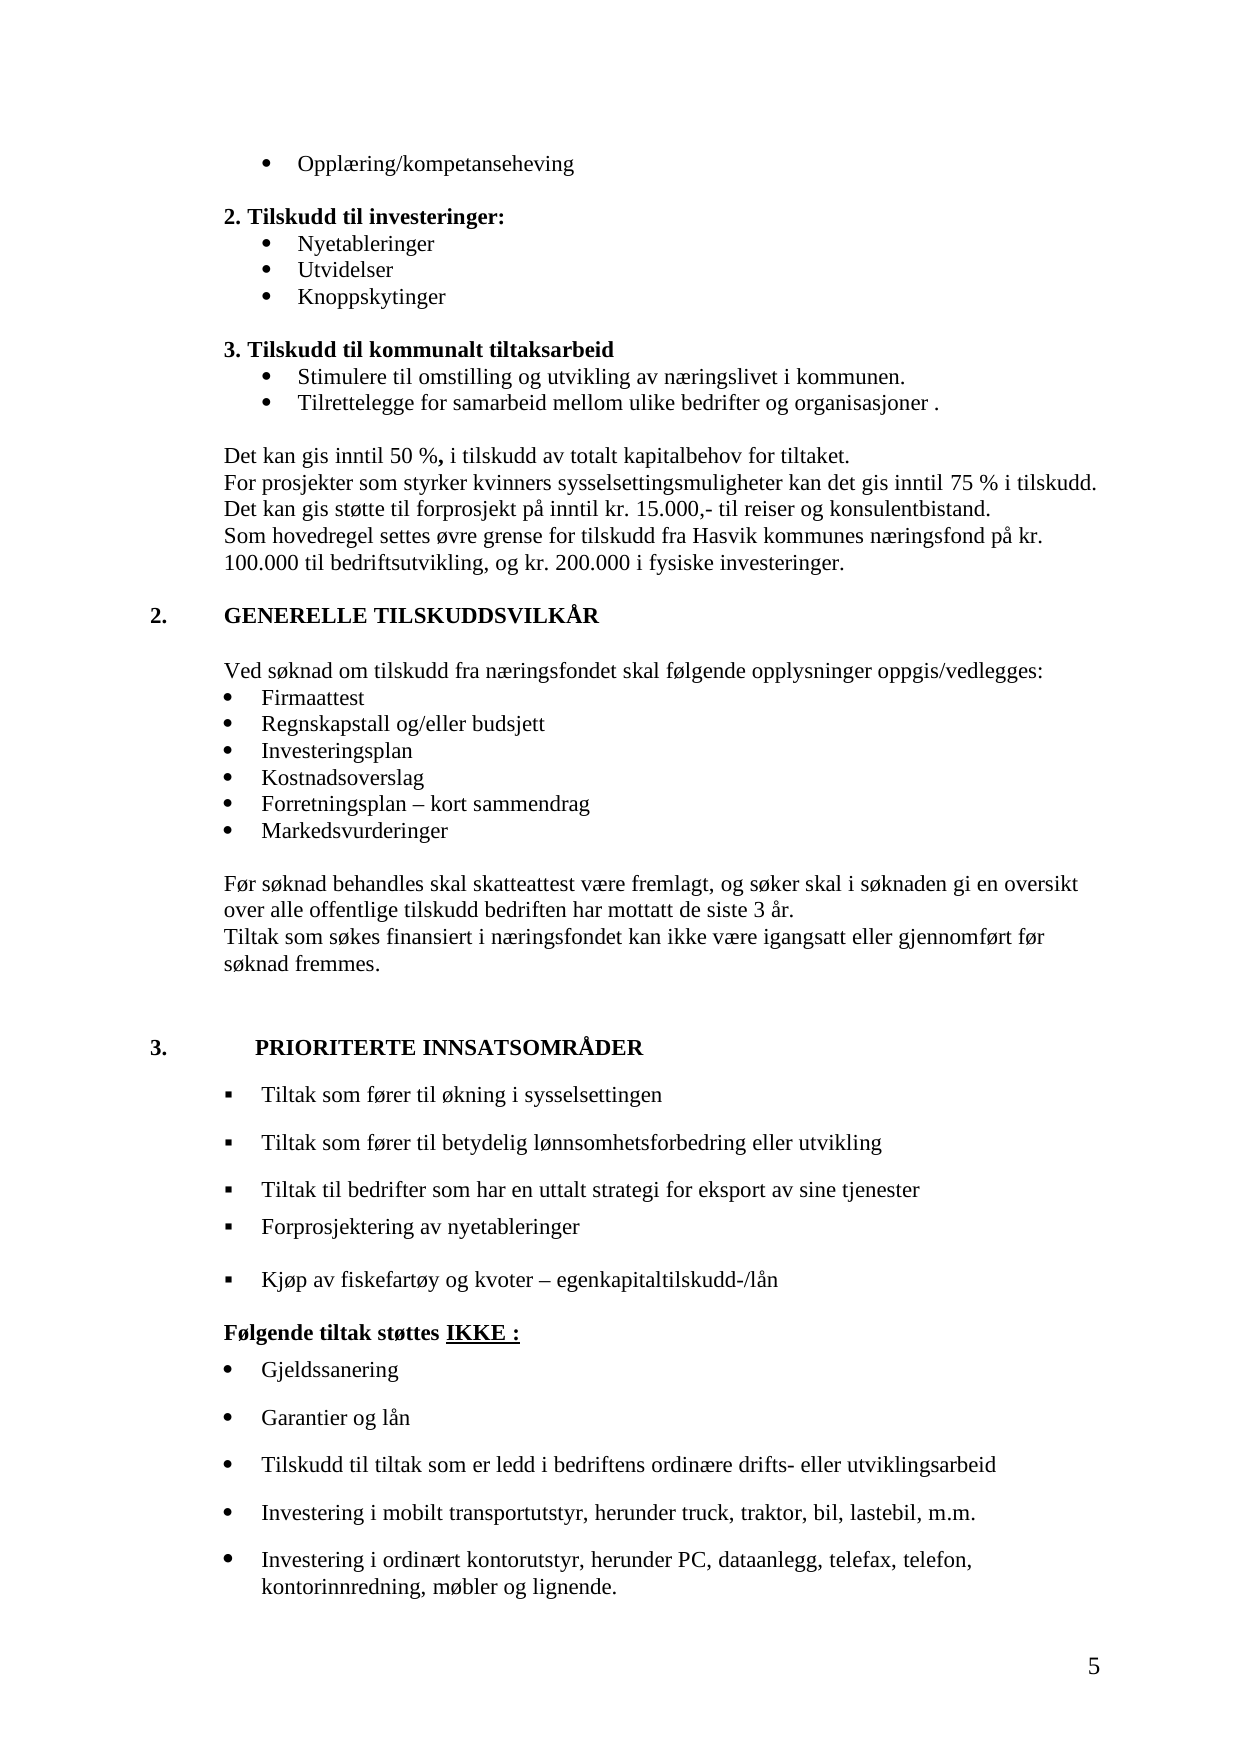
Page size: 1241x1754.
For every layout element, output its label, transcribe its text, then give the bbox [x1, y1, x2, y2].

subtitle 3. PRIORITERTE INNSATSOMRÅDER [150, 1034, 1100, 1060]
list Tiltak som fører til økning i sysselsettingen [224, 1081, 1100, 1108]
list Regnskapstall og/eller budsjett [224, 710, 1100, 737]
text 2. Tilskudd til investeringer: [187, 203, 1100, 230]
list Opplæring/kompetanseheving [262, 150, 1100, 177]
list Firmaattest [224, 684, 1100, 710]
text Som hovedregel settes øvre grense for tilskudd fra Hasvik kommunes næringsfond på kr. 100.000 til bedriftsutvikling, og kr. 200.000 i fysiske investeringer. [224, 522, 1100, 575]
list Forprosjektering av nyetableringer [224, 1213, 1100, 1239]
list Investeringsplan [224, 737, 1100, 763]
list Garantier og lån [224, 1403, 1100, 1430]
list Tiltak til bedrifter som har en uttalt strategi for eksport av sine tjenester [224, 1176, 1100, 1202]
list Knoppskytinger [262, 283, 1100, 309]
list Kostnadsoverslag [224, 763, 1100, 790]
list Tilskudd til tiltak som er ledd i bedriftens ordinære drifts- eller utviklingsarbeid [224, 1451, 1100, 1477]
list Utvidelser [262, 256, 1100, 283]
list Nyetableringer [262, 230, 1100, 256]
text 3. Tilskudd til kommunalt tiltaksarbeid [187, 336, 1100, 362]
text For prosjekter som styrker kvinners sysselsettingsmuligheter kan det gis inntil 75 % i tilskudd. Det kan gis støtte til forprosjekt på inntil kr. 15.000,- til reiser og konsulentbistand. [224, 469, 1100, 522]
list Gjeldssanering [224, 1356, 1100, 1383]
list Investering i ordinært kontorutstyr, herunder PC, dataanlegg, telefax, telefon, kontorinnredning, møbler og lignende. [224, 1546, 1100, 1599]
list Forretningsplan – kort sammendrag [224, 790, 1100, 817]
text Før søknad behandles skal skatteattest være fremlagt, og søker skal i søknaden gi en oversikt over alle offentlige tilskudd bedriften har mottatt de siste 3 år. Tiltak som søkes finansiert i næringsfondet kan ikke være igangsatt eller gjennomført før søknad fremmes. [224, 870, 1100, 976]
text Det kan gis inntil 50 %, i tilskudd av totalt kapitalbehov for tiltaket. [224, 442, 1100, 469]
list Stimulere til omstilling og utvikling av næringslivet i kommunen. [262, 362, 1100, 389]
text 2. GENERELLE TILSKUDDSVILKÅR [150, 602, 1100, 628]
text Ved søknad om tilskudd fra næringsfondet skal følgende opplysninger oppgis/vedlegges: [150, 657, 1100, 684]
list Tilrettelegge for samarbeid mellom ulike bedrifter og organisasjoner . [262, 389, 1100, 416]
list Investering i mobilt transportutstyr, herunder truck, traktor, bil, lastebil, m.m. [224, 1498, 1100, 1525]
list Kjøp av fiskefartøy og kvoter – egenkapitaltilskudd-/lån [224, 1266, 1100, 1293]
list Tiltak som fører til betydelig lønnsomhetsforbedring eller utvikling [224, 1128, 1100, 1155]
text Følgende tiltak støttes IKKE : [224, 1319, 1100, 1346]
list Markedsvurderinger [224, 817, 1100, 843]
